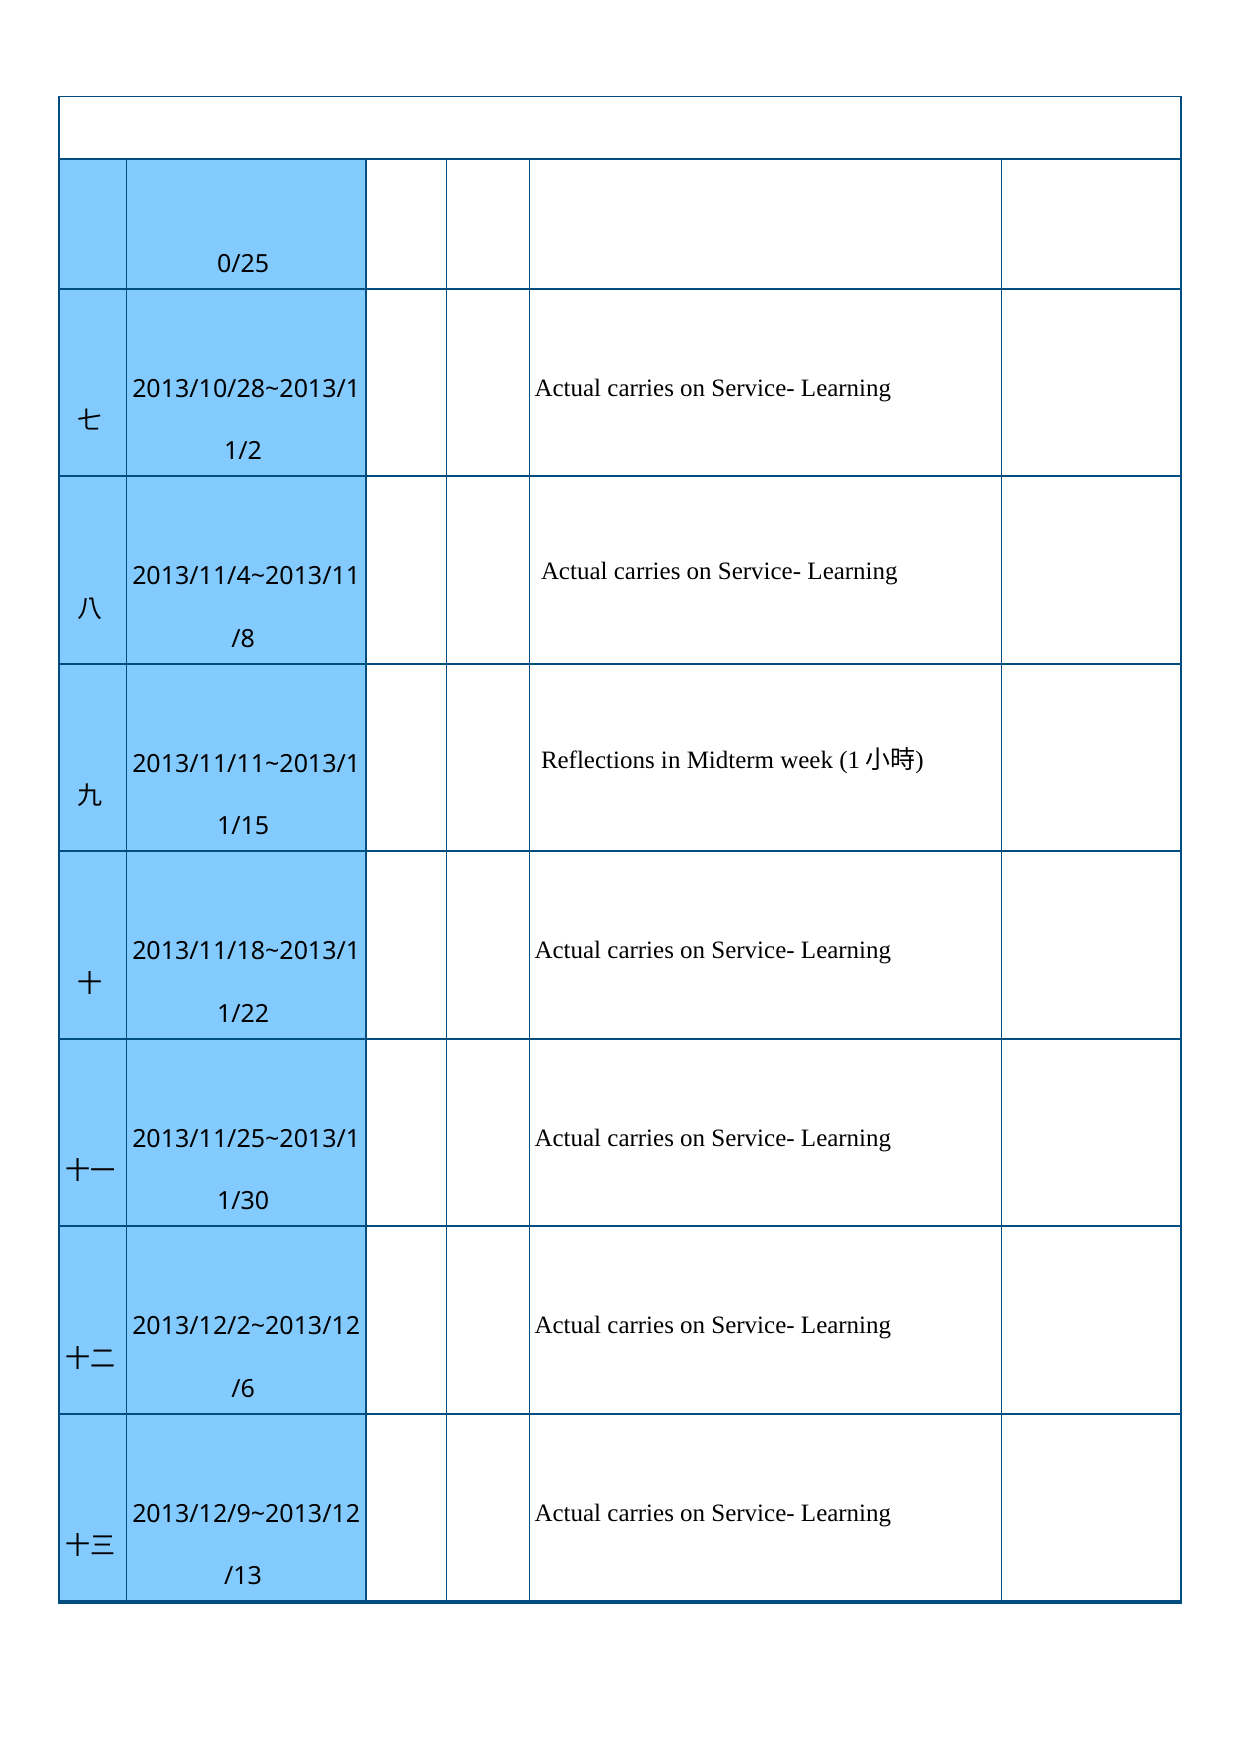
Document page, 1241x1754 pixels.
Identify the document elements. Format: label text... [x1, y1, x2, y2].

table_cell 九 [60, 665, 126, 850]
table_cell [367, 665, 446, 850]
table_cell Actual carries on Service- Learning [530, 1040, 1001, 1225]
table_cell [1002, 1040, 1180, 1225]
table_cell Actual carries on Service- Learning [530, 477, 1001, 663]
table_cell [447, 1040, 529, 1225]
table_cell [60, 97, 1180, 158]
table_cell 0/25 [127, 160, 365, 288]
table_cell [447, 290, 529, 475]
table_cell [367, 852, 446, 1038]
table_cell [367, 1227, 446, 1413]
table_cell [447, 1227, 529, 1413]
table_cell Actual carries on Service- Learning [530, 290, 1001, 475]
table_cell [447, 1415, 529, 1600]
table_cell 七 [60, 290, 126, 475]
table_cell [60, 160, 126, 288]
table_cell [1002, 477, 1180, 663]
table_cell [367, 160, 446, 288]
table_cell Actual carries on Service- Learning [530, 1227, 1001, 1413]
table_cell [1002, 852, 1180, 1038]
table_cell [1002, 1415, 1180, 1600]
table_cell 2013/11/4~2013/11/8 [127, 477, 365, 663]
table_cell 十 [60, 852, 126, 1038]
table_cell Actual carries on Service- Learning [530, 852, 1001, 1038]
table_cell 2013/11/25~2013/11/30 [127, 1040, 365, 1225]
table_cell 2013/12/2~2013/12/6 [127, 1227, 365, 1413]
table_cell [447, 160, 529, 288]
table_cell [367, 477, 446, 663]
table_cell [1002, 1227, 1180, 1413]
table_cell Reflections in Midterm week (1小時) [530, 665, 1001, 850]
table_cell [447, 665, 529, 850]
table_cell 2013/11/11~2013/11/15 [127, 665, 365, 850]
table_cell 八 [60, 477, 126, 663]
table_cell [1002, 160, 1180, 288]
table_cell [367, 1040, 446, 1225]
table_cell [367, 290, 446, 475]
table_cell 2013/11/18~2013/11/22 [127, 852, 365, 1038]
table_cell 2013/10/28~2013/11/2 [127, 290, 365, 475]
table_cell [447, 477, 529, 663]
table_cell 十二 [60, 1227, 126, 1413]
table_cell Actual carries on Service- Learning [530, 1415, 1001, 1600]
table_cell [367, 1415, 446, 1600]
table_cell 2013/12/9~2013/12/13 [127, 1415, 365, 1600]
table_cell [1002, 665, 1180, 850]
table_cell 十三 [60, 1415, 126, 1600]
table_cell [1002, 290, 1180, 475]
table_cell [447, 852, 529, 1038]
table_cell 十一 [60, 1040, 126, 1225]
table_cell [530, 160, 1001, 288]
